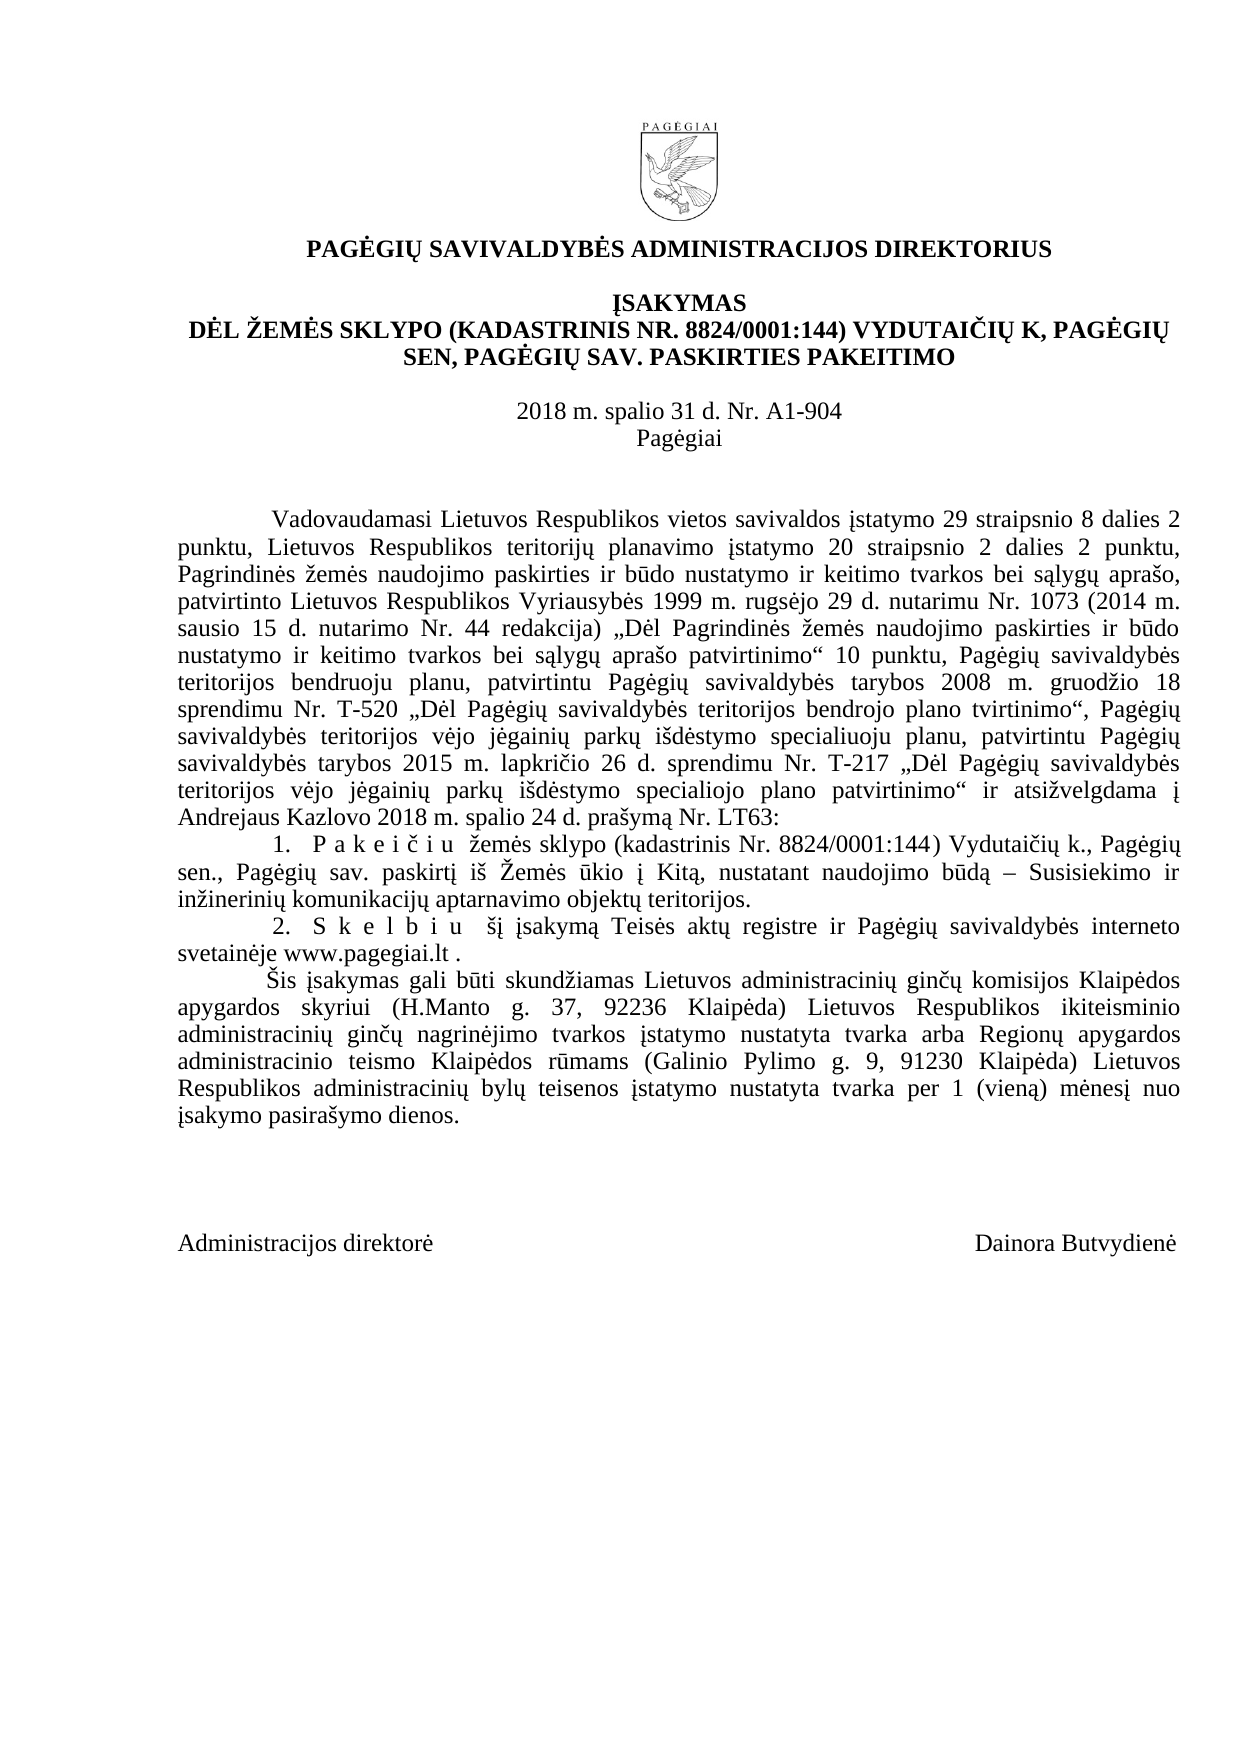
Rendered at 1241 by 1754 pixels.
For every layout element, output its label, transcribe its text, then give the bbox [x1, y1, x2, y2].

text PAGĖGIŲ SAVIVALDYBĖS ADMINISTRACIJOS DIREKTORIUS [177, 235, 1181, 262]
text 2018 m. spalio 31 d. Nr. A1-904 [177, 398, 1181, 425]
text Pagėgiai [177, 425, 1181, 452]
text ĮSAKYMAS [177, 289, 1181, 317]
text 1. P a k e i č i u žemės sklypo (kadastrinis Nr. 8824/0001:144) Vydutaičių k., Pagėgių sen., Pagėgių sav. paskirtį iš Žemės ūkio į Kitą, nustatant naudojimo būdą – Susisiekimo ir inžinerinių komunikacijų aptarnavimo objektų teritorijos. [177, 831, 1181, 912]
text DĖL ŽEMĖS SKLYPO (KADASTRINIS NR. 8824/0001:144) VYDUTAIČIŲ K, PAGĖGIŲ SEN, PAGĖGIŲ SAV. PASKIRTIES PAKEITIMO [177, 317, 1181, 371]
text Vadovaudamasi Lietuvos Respublikos vietos savivaldos įstatymo 29 straipsnio 8 dalies 2 punktu, Lietuvos Respublikos teritorijų planavimo įstatymo 20 straipsnio 2 dalies 2 punktu, Pagrindinės žemės naudojimo paskirties ir būdo nustatymo ir keitimo tvarkos bei sąlygų aprašo, patvirtinto Lietuvos Respublikos Vyriausybės 1999 m. rugsėjo 29 d. nutarimu Nr. 1073 (2014 m. sausio 15 d. nutarimo Nr. 44 redakcija) „Dėl Pagrindinės žemės naudojimo paskirties ir būdo nustatymo ir keitimo tvarkos bei sąlygų aprašo patvirtinimo“ 10 punktu, Pagėgių savivaldybės teritorijos bendruoju planu, patvirtintu Pagėgių savivaldybės tarybos 2008 m. gruodžio 18 sprendimu Nr. T-520 „Dėl Pagėgių savivaldybės teritorijos bendrojo plano tvirtinimo“, Pagėgių savivaldybės teritorijos vėjo jėgainių parkų išdėstymo specialiuoju planu, patvirtintu Pagėgių savivaldybės tarybos 2015 m. lapkričio 26 d. sprendimu Nr. T-217 „Dėl Pagėgių savivaldybės teritorijos vėjo jėgainių parkų išdėstymo specialiojo plano patvirtinimo“ ir atsižvelgdama į Andrejaus Kazlovo 2018 m. spalio 24 d. prašymą Nr. LT63: [177, 506, 1181, 831]
text Administracijos direktorė Dainora Butvydienė [177, 1228, 1181, 1257]
text 2. S k e l b i u šį įsakymą Teisės aktų registre ir Pagėgių savivaldybės interneto svetainėje www.pagegiai.lt . [177, 912, 1181, 967]
text Šis įsakymas gali būti skundžiamas Lietuvos administracinių ginčų komisijos Klaipėdos apygardos skyriui (H.Manto g. 37, 92236 Klaipėda) Lietuvos Respublikos ikiteisminio administracinių ginčų nagrinėjimo tvarkos įstatymo nustatyta tvarka arba Regionų apygardos administracinio teismo Klaipėdos rūmams (Galinio Pylimo g. 9, 91230 Klaipėda) Lietuvos Respublikos administracinių bylų teisenos įstatymo nustatyta tvarka per 1 (vieną) mėnesį nuo įsakymo pasirašymo dienos. [177, 967, 1181, 1129]
